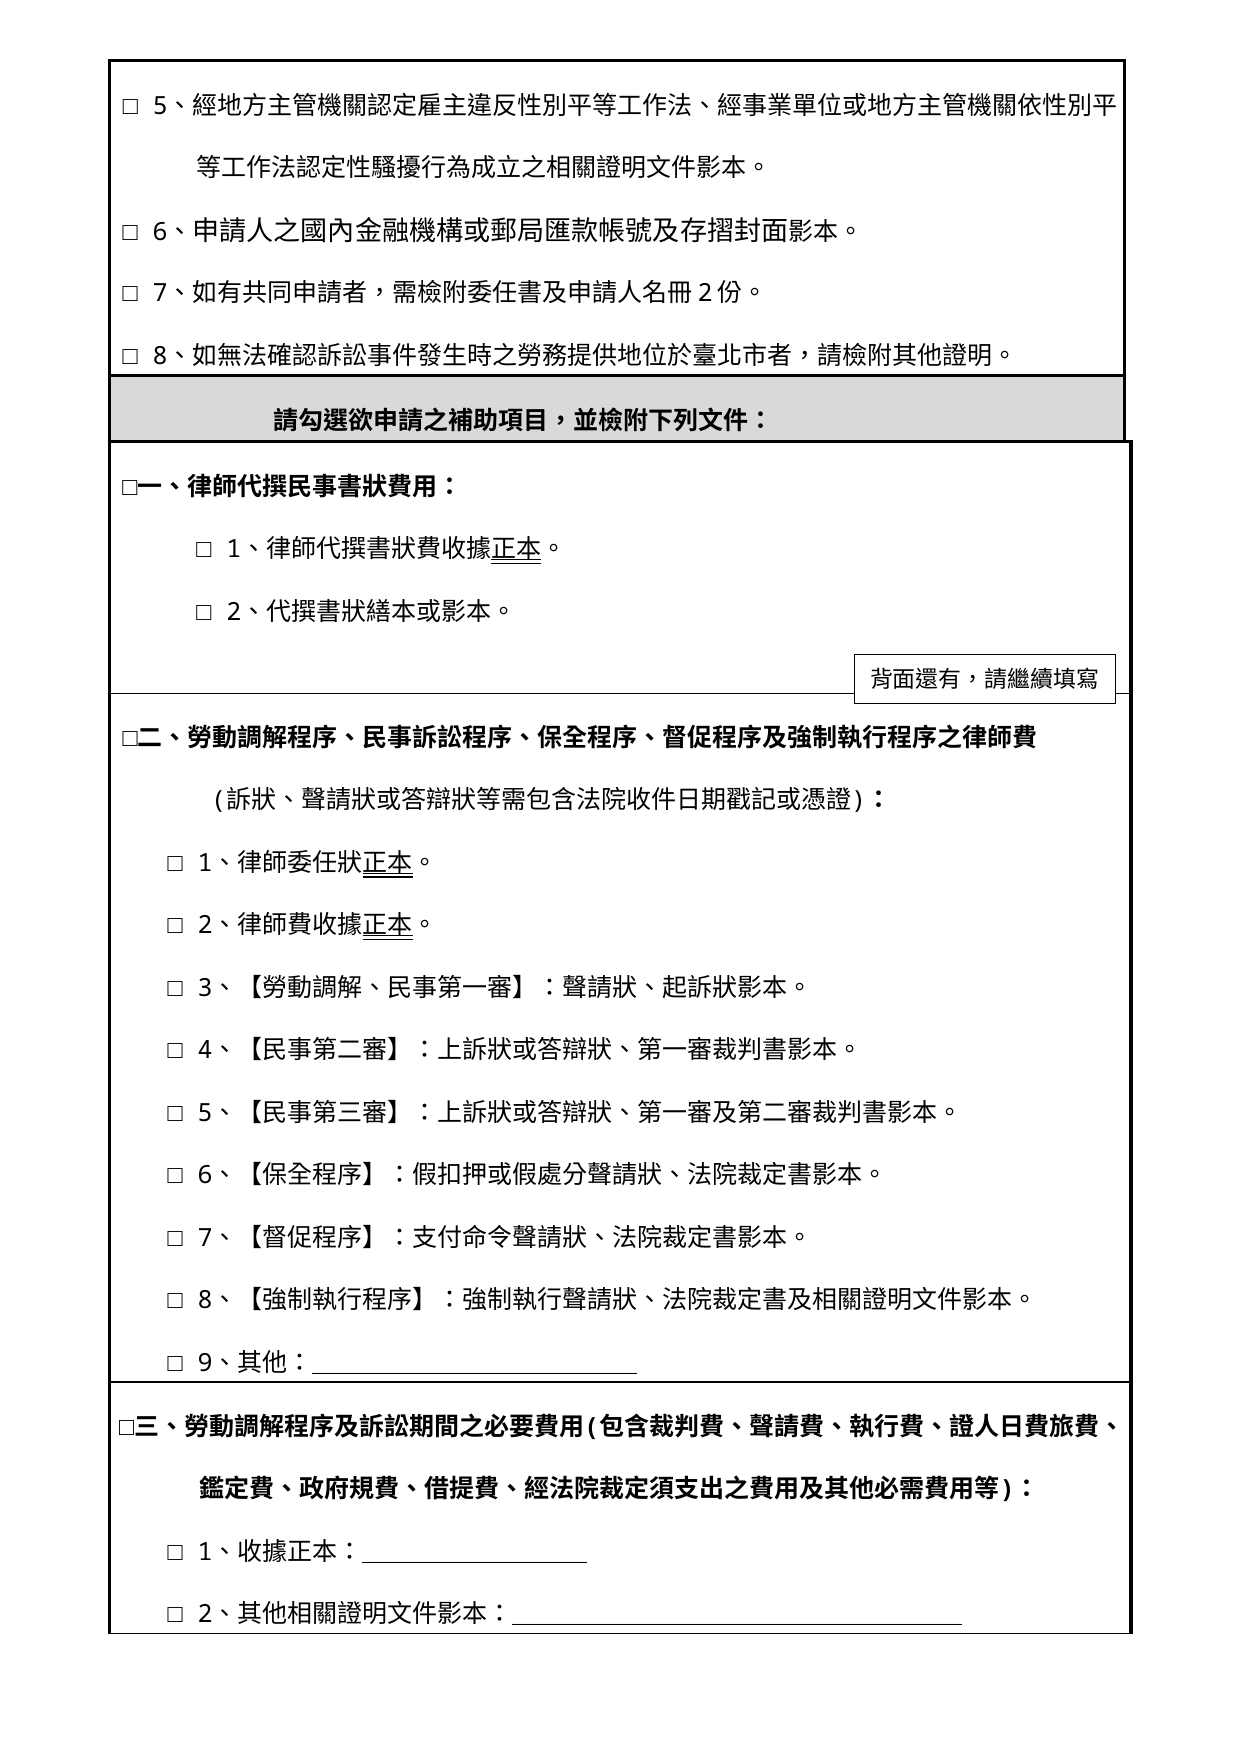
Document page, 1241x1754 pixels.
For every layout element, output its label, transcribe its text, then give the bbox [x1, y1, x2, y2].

table_cell 請勾選欲申請之補助項目，並檢附下列文件： [111, 377, 1123, 440]
table_cell □一、律師代撰民事書狀費用： □ 1、律師代撰書狀費收據正本。 □ 2、代撰書狀繕本或影本。 [855, 655, 1115, 703]
table_cell □一、律師代撰民事書狀費用： □ 1、律師代撰書狀費收據正本。 □ 2、代撰書狀繕本或影本。 [111, 443, 1129, 693]
table_cell [1126, 374, 1131, 440]
table_cell □三、勞動調解程序及訴訟期間之必要費用(包含裁判費、聲請費、執行費、證人日費旅費、鑑定費、政府規費、借提費、經法院裁定須支出之費用及其他必需費用等)： □ 1、收據正本：＿＿＿＿＿＿＿＿＿ □ 2、其他相關證明文件影本：＿＿＿＿＿＿＿＿＿＿＿＿＿＿＿＿＿＿ [111, 1383, 1129, 1632]
table_cell □二、勞動調解程序、民事訴訟程序、保全程序、督促程序及強制執行程序之律師費 (訴狀、聲請狀或答辯狀等需包含法院收件日期戳記或憑證)： □ 1、律師委任狀正本。 □ 2、律師費收據正本。 □ 3、【勞動調解、民事第一審】：聲請狀、起訴狀影本。 □ 4、【民事第二審】：上訴狀或答辯狀、第一審裁判書影本。 □ 5、【民事第三審】：上訴狀或答辯狀、第一審及第二審裁判書影本。 □ 6、【保全程序】：假扣押或假處分聲請狀、法院裁定書影本。 □ 7、【督促程序】：支付命令聲請狀、法院裁定書影本。 □ 8、【強制執行程序】：強制執行聲請狀、法院裁定書及相關證明文件影本。 □ 9、其他：＿＿＿＿＿＿＿＿＿＿＿＿＿ [111, 694, 1129, 1381]
table_cell [1126, 59, 1131, 374]
table_cell □ 5、經地方主管機關認定雇主違反性別平等工作法、經事業單位或地方主管機關依性別平等工作法認定性騷擾行為成立之相關證明文件影本。 □ 6、申請人之國內金融機構或郵局匯款帳號及存摺封面影本。 □ 7、如有共同申請者，需檢附委任書及申請人名冊2份。 □ 8、如無法確認訴訟事件發生時之勞務提供地位於臺北市者，請檢附其他證明。 [111, 62, 1123, 374]
